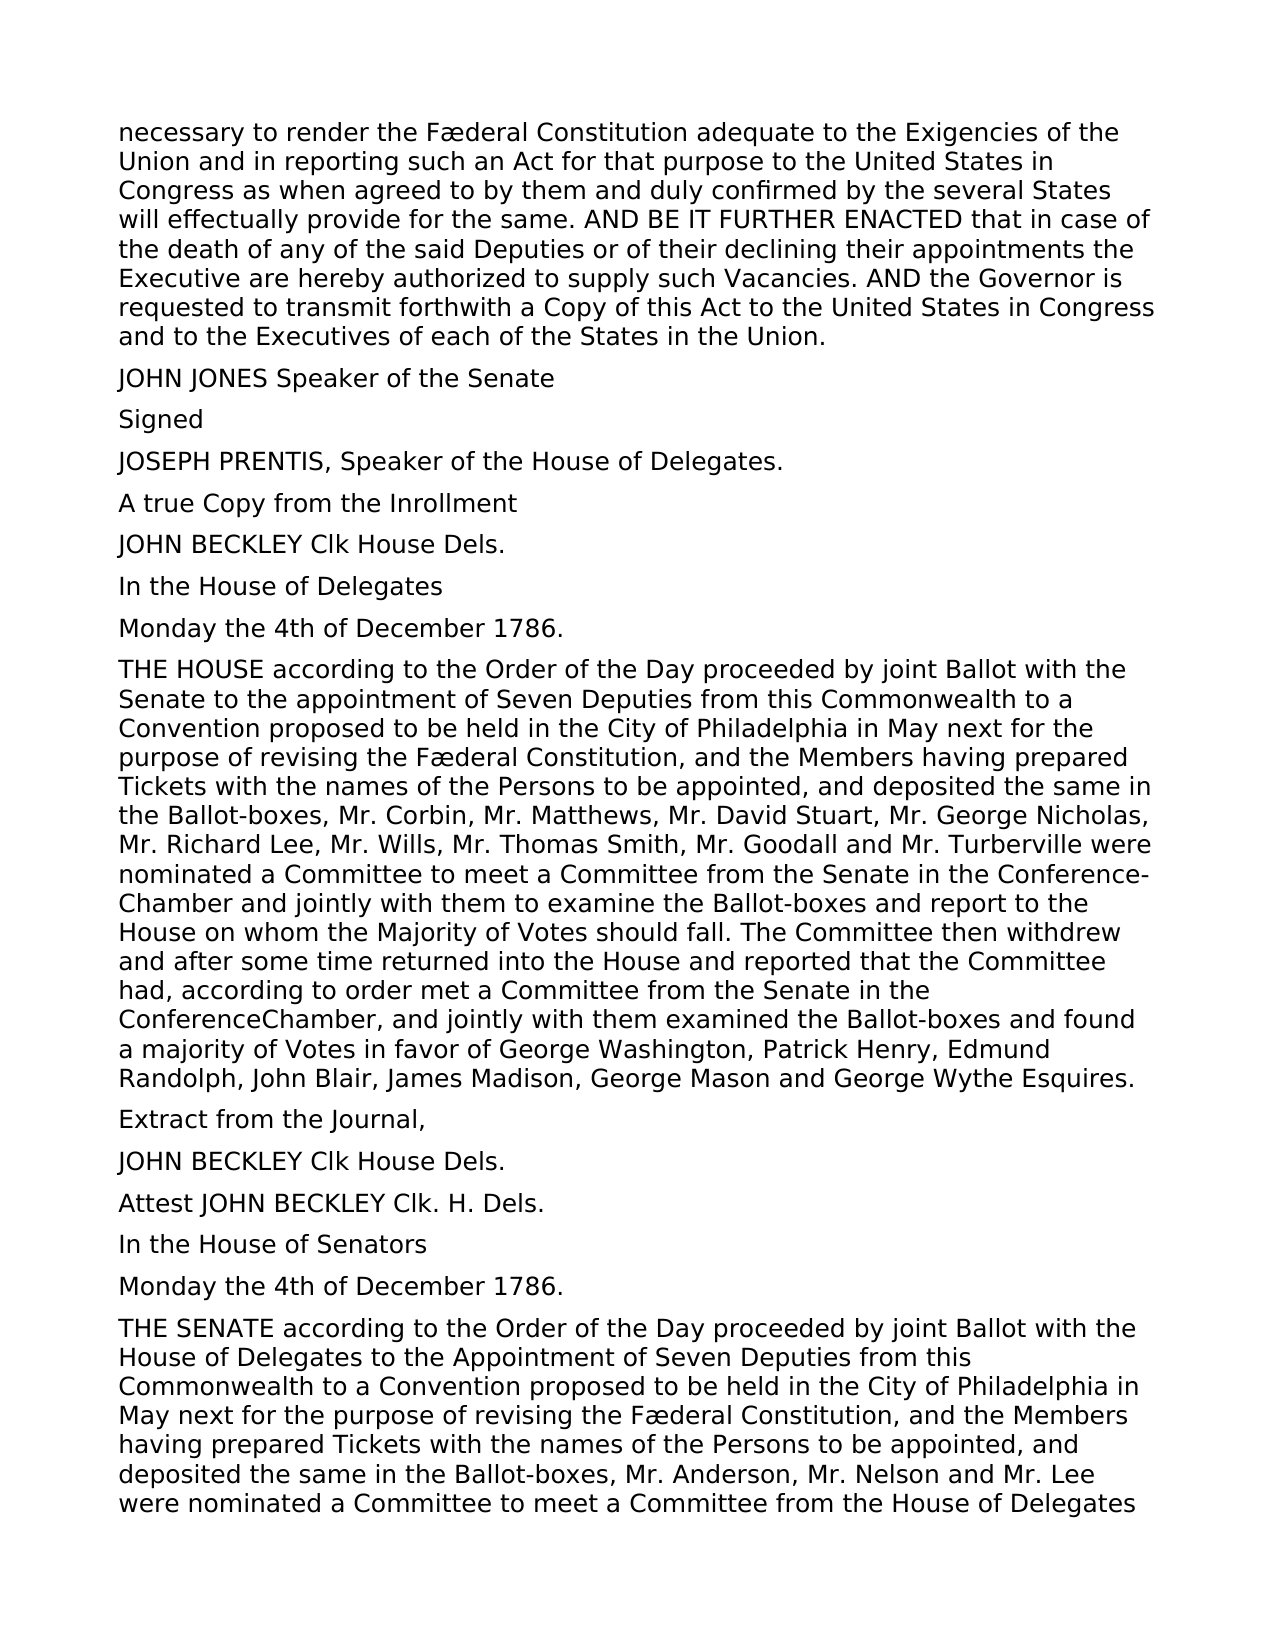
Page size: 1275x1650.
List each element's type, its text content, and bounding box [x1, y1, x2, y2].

text Extract from the Journal, [118, 1106, 1157, 1135]
text Monday the 4th of December 1786. [118, 1272, 1157, 1301]
text JOHN BECKLEY Clk House Dels. [118, 531, 1157, 560]
text JOSEPH PRENTIS, Speaker of the House of Delegates. [118, 447, 1157, 476]
text In the House of Senators [118, 1231, 1157, 1260]
text JOHN JONES Speaker of the Senate [118, 364, 1157, 393]
text Signed [118, 406, 1157, 435]
text Monday the 4th of December 1786. [118, 614, 1157, 643]
text THE SENATE according to the Order of the Day proceeded by joint Ballot with the House of Delegates to the Appointment of Seven Deputies from this Commonwealth to a Convention proposed to be held in the City of Philadelphia in May next for the purpose of revising the Fæderal Constitution, and the Members having prepared Tickets with the names of the Persons to be appointed, and deposited the same in the Ballot-boxes, Mr. Anderson, Mr. Nelson and Mr. Lee were nominated a Committee to meet a Committee from the House of Delegates [118, 1314, 1157, 1518]
text In the House of Delegates [118, 572, 1157, 601]
text Attest JOHN BECKLEY Clk. H. Dels. [118, 1189, 1157, 1218]
text necessary to render the Fæderal Constitution adequate to the Exigencies of the Union and in reporting such an Act for that purpose to the United States in Congress as when agreed to by them and duly confirmed by the several States will effectually provide for the same. AND BE IT FURTHER ENACTED that in case of the death of any of the said Deputies or of their declining their appointments the Executive are hereby authorized to supply such Vacancies. AND the Governor is requested to transmit forthwith a Copy of this Act to the United States in Congress and to the Executives of each of the States in the Union. [118, 118, 1157, 351]
text JOHN BECKLEY Clk House Dels. [118, 1147, 1157, 1176]
text THE HOUSE according to the Order of the Day proceeded by joint Ballot with the Senate to the appointment of Seven Deputies from this Commonwealth to a Convention proposed to be held in the City of Philadelphia in May next for the purpose of revising the Fæderal Constitution, and the Members having prepared Tickets with the names of the Persons to be appointed, and deposited the same in the Ballot-boxes, Mr. Corbin, Mr. Matthews, Mr. David Stuart, Mr. George Nicholas, Mr. Richard Lee, Mr. Wills, Mr. Thomas Smith, Mr. Goodall and Mr. Turberville were nominated a Committee to meet a Committee from the Senate in the Conference-Chamber and jointly with them to examine the Ballot-boxes and report to the House on whom the Majority of Votes should fall. The Committee then withdrew and after some time returned into the House and reported that the Committee had, according to order met a Committee from the Senate in the ConferenceChamber, and jointly with them examined the Ballot-boxes and found a majority of Votes in favor of George Washington, Patrick Henry, Edmund Randolph, John Blair, James Madison, George Mason and George Wythe Esquires. [118, 656, 1157, 1093]
text A true Copy from the Inrollment [118, 489, 1157, 518]
